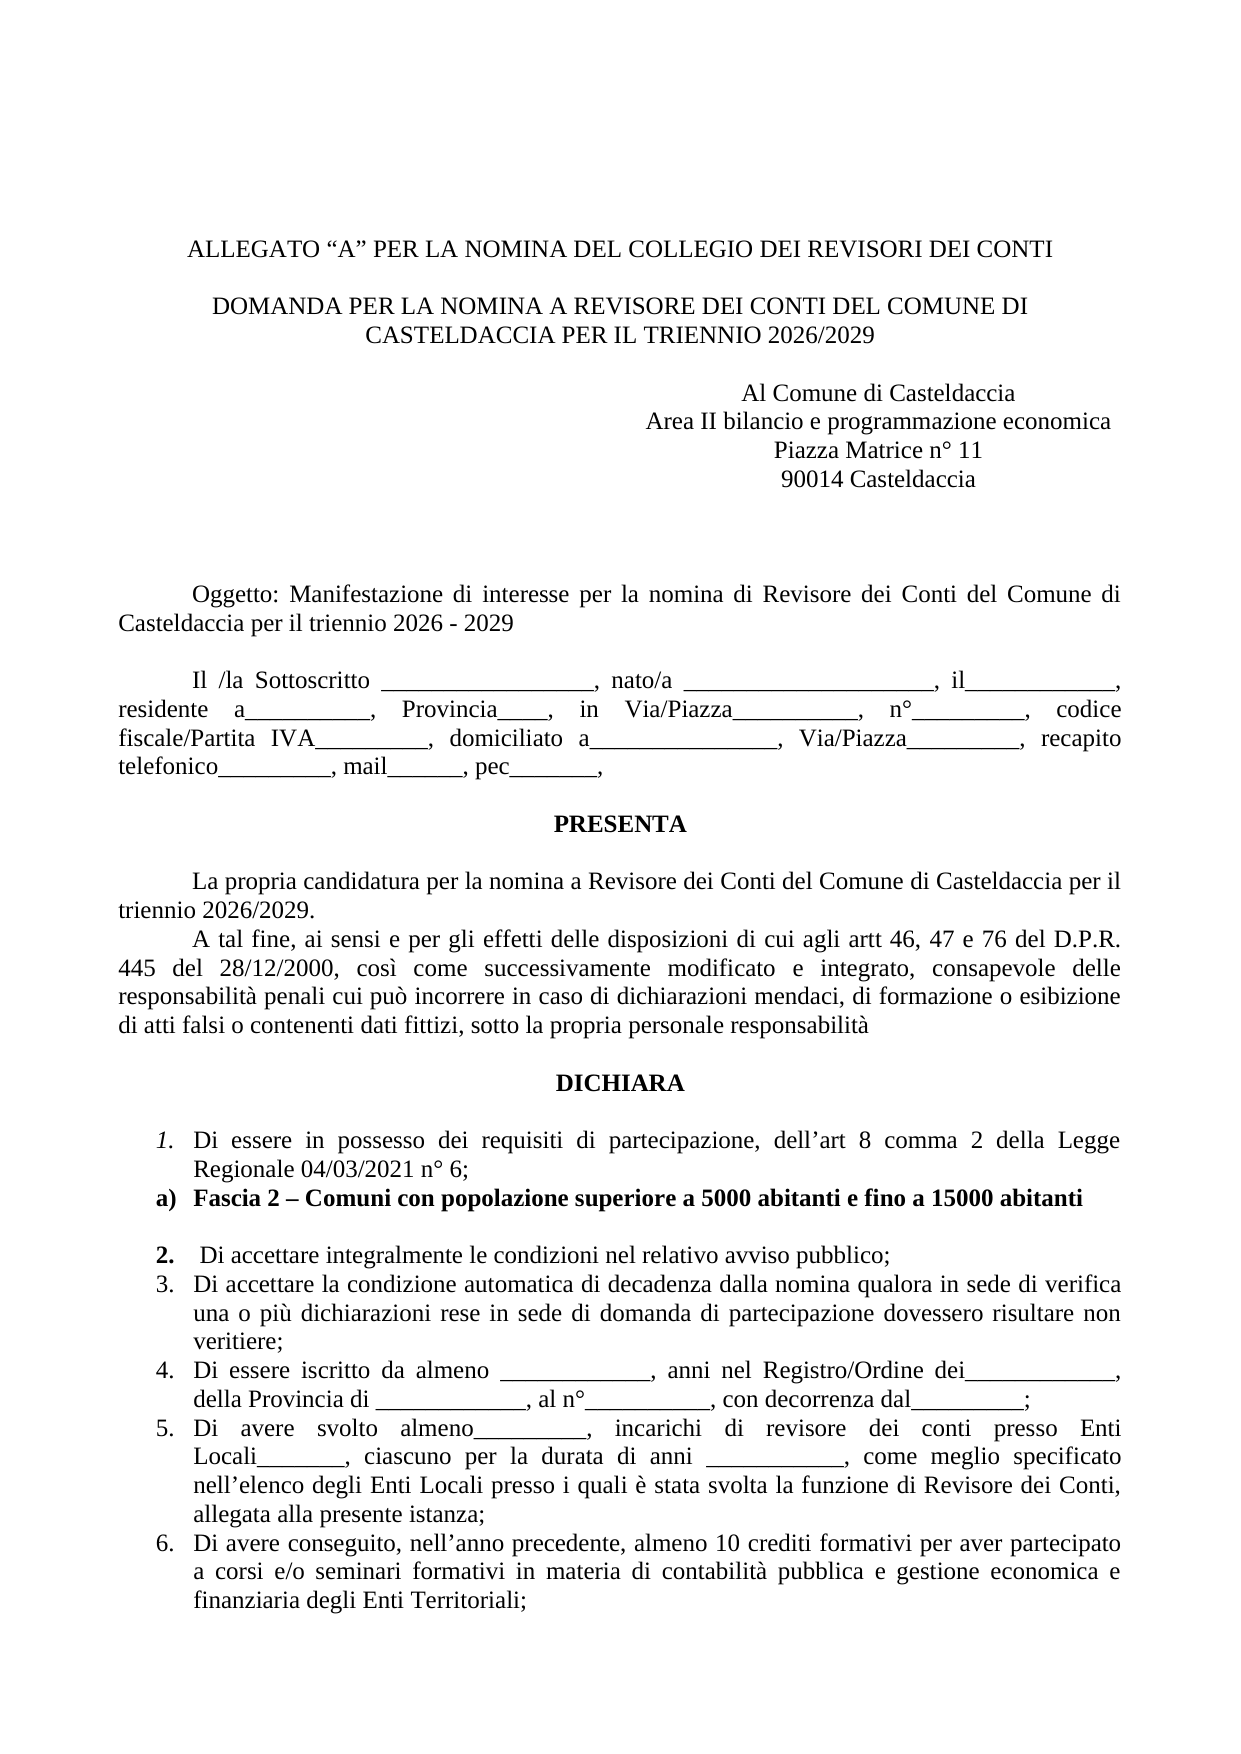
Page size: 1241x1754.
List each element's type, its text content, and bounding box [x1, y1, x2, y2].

list Di accettare la condizione automatica di decadenza dalla nomina qualora in sede di verifica una o più dichiarazioni rese in sede di domanda di partecipazione dovessero risultare non veritiere; [156, 1269, 1122, 1355]
text Area II bilancio e programmazione economica [634, 406, 1122, 435]
text PRESENTA [118, 809, 1122, 838]
list Di accettare integralmente le condizioni nel relativo avviso pubblico; [156, 1240, 1122, 1269]
text La propria candidatura per la nomina a Revisore dei Conti del Comune di Casteldaccia per il triennio 2026/2029. [118, 866, 1122, 924]
text ALLEGATO “A” PER LA NOMINA DEL COLLEGIO DEI REVISORI DEI CONTI [118, 234, 1122, 263]
list Di avere svolto almeno_________, incarichi di revisore dei conti presso Enti Locali_______, ciascuno per la durata di anni ___________, come meglio specificato nell’elenco degli Enti Locali presso i quali è stata svolta la funzione di Revisore dei Conti, allegata alla presente istanza; [156, 1413, 1122, 1528]
text Al Comune di Casteldaccia [634, 378, 1122, 406]
text DOMANDA PER LA NOMINA A REVISORE DEI CONTI DEL COMUNE DI CASTELDACCIA PER IL TRIENNIO 2026/2029 [118, 291, 1122, 349]
text 90014 Casteldaccia [634, 464, 1122, 493]
text Piazza Matrice n° 11 [634, 435, 1122, 464]
list Fascia 2 – Comuni con popolazione superiore a 5000 abitanti e fino a 15000 abitanti [156, 1183, 1122, 1211]
text DICHIARA [118, 1068, 1122, 1096]
list Di essere in possesso dei requisiti di partecipazione, dell’art 8 comma 2 della Legge Regionale 04/03/2021 n° 6; [156, 1125, 1122, 1183]
text A tal fine, ai sensi e per gli effetti delle disposizioni di cui agli artt 46, 47 e 76 del D.P.R. 445 del 28/12/2000, così come successivamente modificato e integrato, consapevole delle responsabilità penali cui può incorrere in caso di dichiarazioni mendaci, di formazione o esibizione di atti falsi o contenenti dati fittizi, sotto la propria personale responsabilità [118, 924, 1122, 1039]
text Il /la Sottoscritto _________________, nato/a ____________________, il____________, residente a__________, Provincia____, in Via/Piazza__________, n°_________, codice fiscale/Partita IVA_________, domiciliato a_______________, Via/Piazza_________, recapito telefonico_________, mail______, pec_______, [118, 665, 1122, 780]
text Oggetto: Manifestazione di interesse per la nomina di Revisore dei Conti del Comune di Casteldaccia per il triennio 2026 - 2029 [118, 579, 1122, 636]
list Di avere conseguito, nell’anno precedente, almeno 10 crediti formativi per aver partecipato a corsi e/o seminari formativi in materia di contabilità pubblica e gestione economica e finanziaria degli Enti Territoriali; [156, 1528, 1122, 1614]
list Di essere iscritto da almeno ____________, anni nel Registro/Ordine dei____________, della Provincia di ____________, al n°__________, con decorrenza dal_________; [156, 1355, 1122, 1413]
